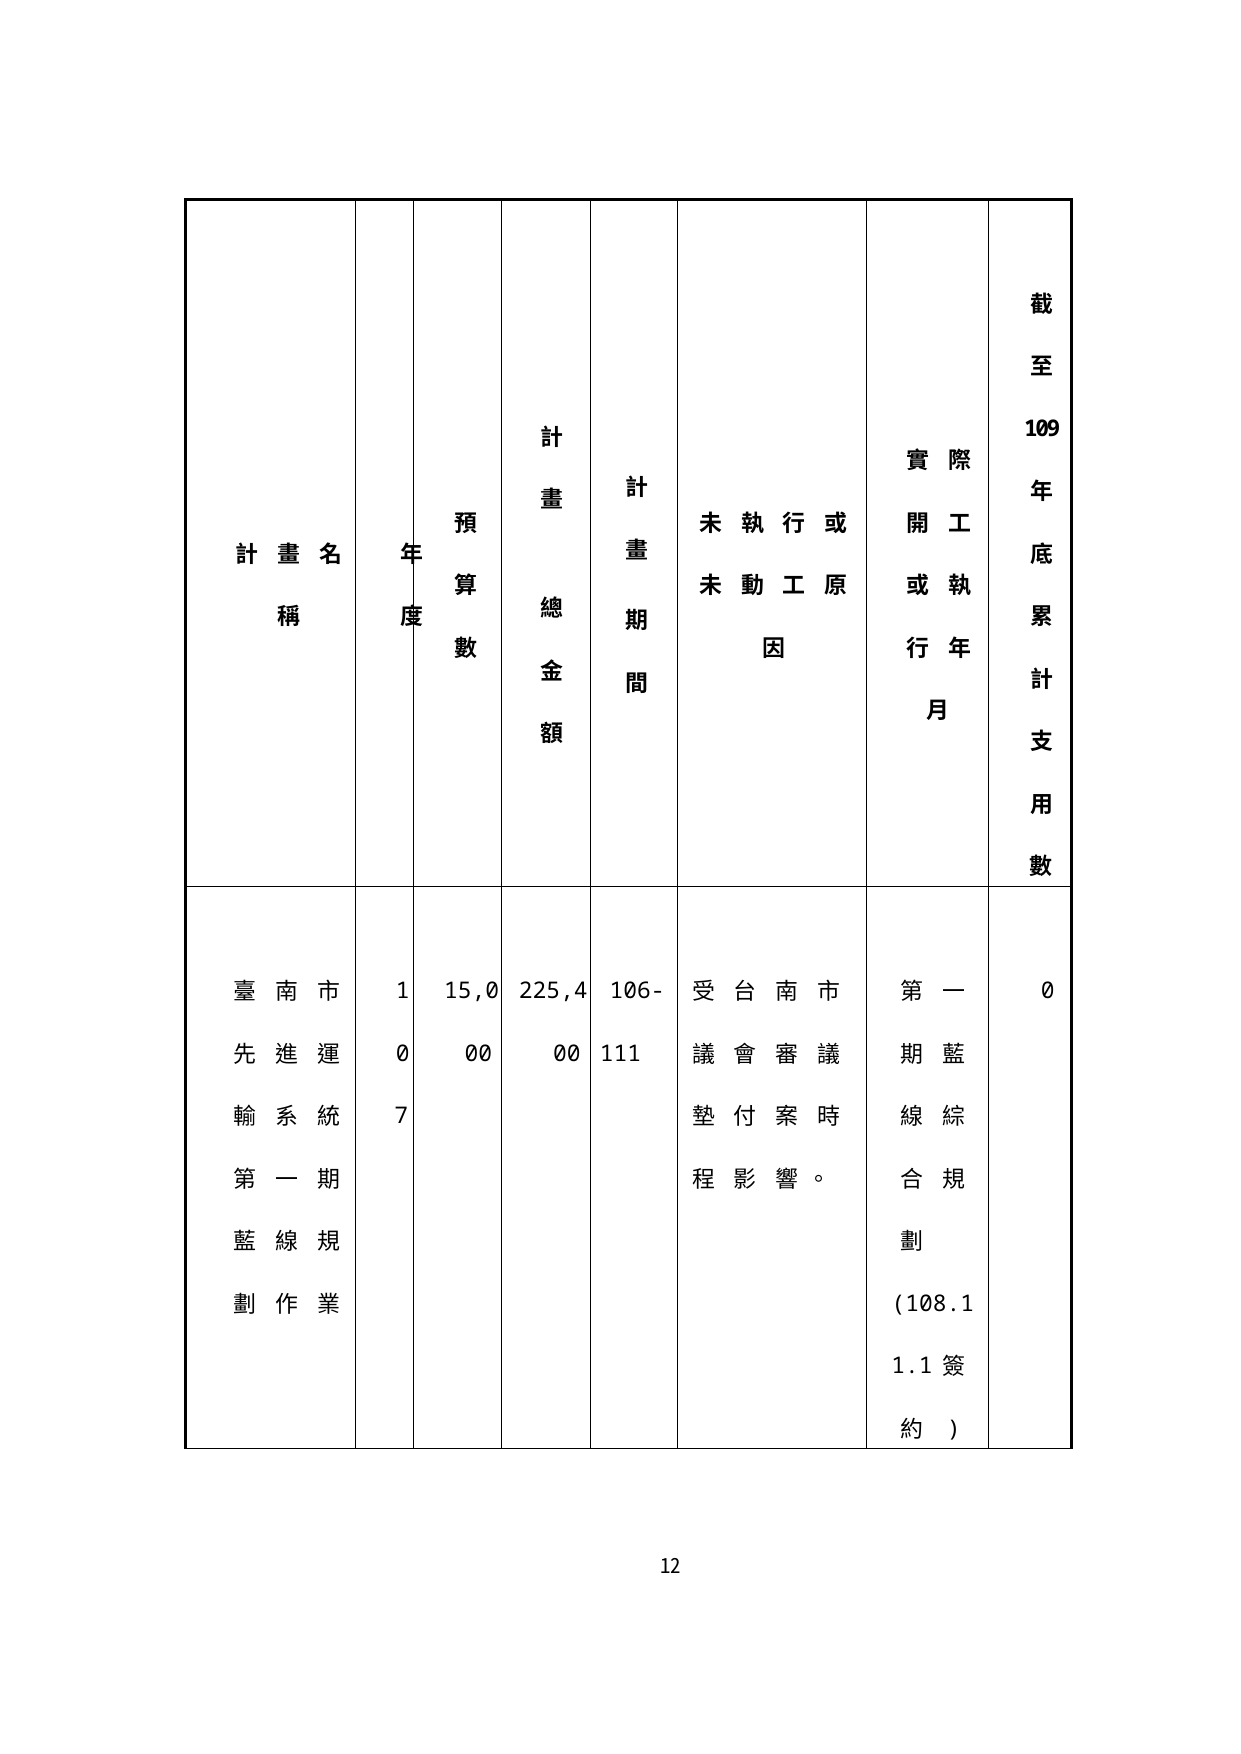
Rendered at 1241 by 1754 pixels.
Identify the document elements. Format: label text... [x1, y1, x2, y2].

table_header 實際開工或執行年月 [867, 201, 988, 886]
table_header 計畫名稱 [187, 201, 355, 886]
table_cell 15,000 [414, 887, 501, 1448]
table_cell 0 [989, 887, 1070, 1448]
table_cell 臺南市先進運輸系統第一期藍線規劃作業 [187, 887, 355, 1448]
table_cell 第一期藍線綜合規劃(108.11.1簽約) [867, 887, 988, 1448]
table_header 計畫 期間 [591, 201, 677, 886]
table_header 預算數 [414, 201, 501, 886]
table_cell 225,400 [502, 887, 590, 1448]
table_header 截至109年底累計支用數 [989, 201, 1070, 886]
table_cell 受台南市議會審議墊付案時程影響。 [678, 887, 866, 1448]
table_cell 106-111 [591, 887, 677, 1448]
table_header 計畫 總金額 [502, 201, 590, 886]
table_header 年度 [356, 201, 413, 886]
table_cell 107 [356, 887, 413, 1448]
table_header 未執行或未動工原因 [678, 201, 866, 886]
